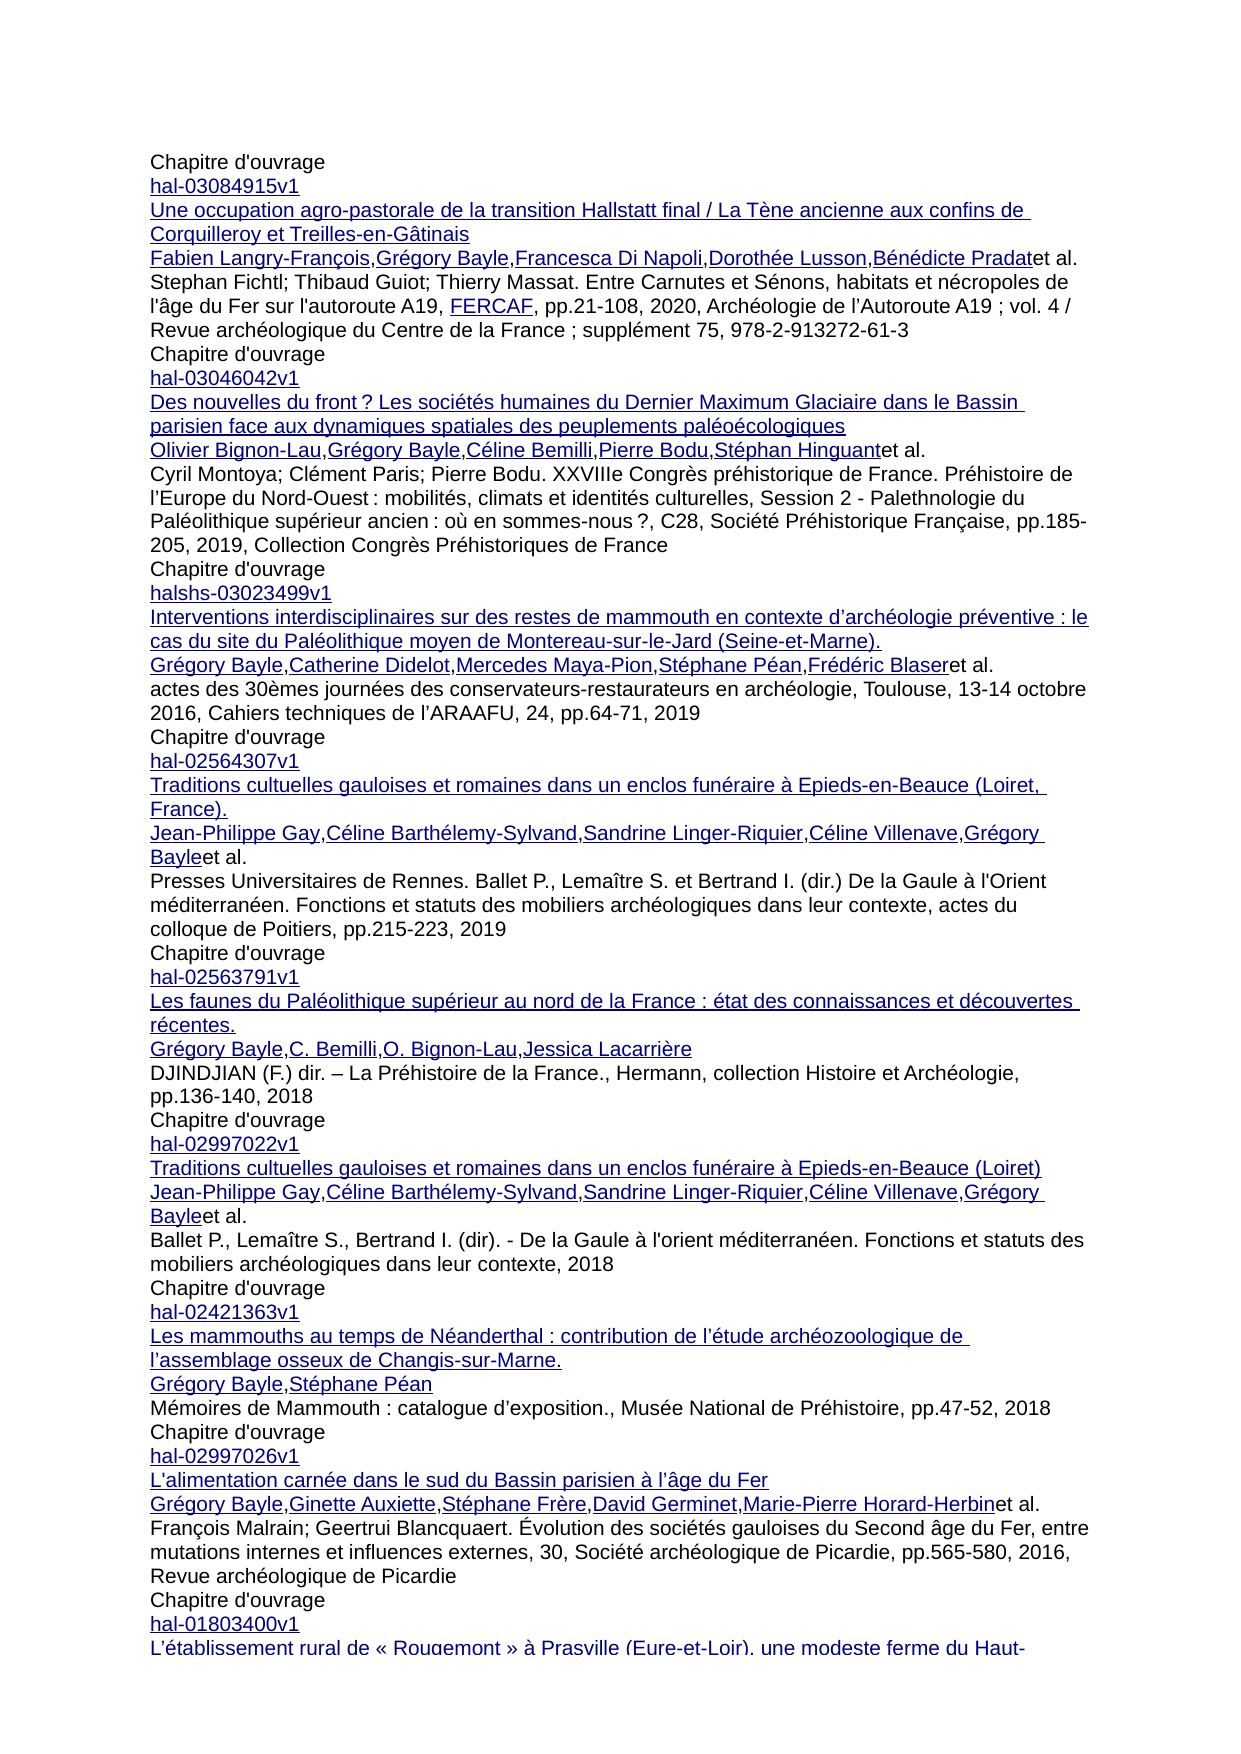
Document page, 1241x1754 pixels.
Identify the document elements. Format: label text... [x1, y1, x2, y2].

table_cell Interventions interdisciplinaires sur des restes de mammouth en contexte d’archéologie préventive : le cas du site du Paléolithique moyen de Montereau-sur-le-Jard (Seine-et-Marne). Grégory Bayle,Catherine Didelot,Mercedes Maya-Pion,Stéphane Péan,Frédéric Blaseret al. actes des 30èmes journées des conservateurs-restaurateurs en archéologie, Toulouse, 13-14 octobre 2016, Cahiers techniques de l’ARAAFU, 24, pp.64-71, 2019 Chapitre d'ouvrage hal-02564307v1 [150, 605, 1090, 773]
table_cell Chapitre d'ouvrage hal-03084915v1 [150, 150, 1090, 198]
table_cell Des nouvelles du front ? Les sociétés humaines du Dernier Maximum Glaciaire dans le Bassin parisien face aux dynamiques spatiales des peuplements paléoécologiques Olivier Bignon-Lau,Grégory Bayle,Céline Bemilli,Pierre Bodu,Stéphan Hinguantet al. Cyril Montoya; Clément Paris; Pierre Bodu. XXVIIIe Congrès préhistorique de France. Préhistoire de l’Europe du Nord-Ouest : mobilités, climats et identités culturelles, Session 2 - Palethnologie du Paléolithique supérieur ancien : où en sommes-nous ?, C28, Société Préhistorique Française, pp.185-205, 2019, Collection Congrès Préhistoriques de France Chapitre d'ouvrage halshs-03023499v1 [150, 390, 1090, 605]
table_cell Traditions cultuelles gauloises et romaines dans un enclos funéraire à Epieds-en-Beauce (Loiret) Jean-Philippe Gay,Céline Barthélemy-Sylvand,Sandrine Linger-Riquier,Céline Villenave,Grégory Bayleet al. Ballet P., Lemaître S., Bertrand I. (dir). - De la Gaule à l'orient méditerranéen. Fonctions et statuts des mobiliers archéologiques dans leur contexte, 2018 Chapitre d'ouvrage hal-02421363v1 [150, 1156, 1090, 1324]
table_cell Traditions cultuelles gauloises et romaines dans un enclos funéraire à Epieds-en-Beauce (Loiret, France). Jean-Philippe Gay,Céline Barthélemy-Sylvand,Sandrine Linger-Riquier,Céline Villenave,Grégory Bayleet al. Presses Universitaires de Rennes. Ballet P., Lemaître S. et Bertrand I. (dir.) De la Gaule à l'Orient méditerranéen. Fonctions et statuts des mobiliers archéologiques dans leur contexte, actes du colloque de Poitiers, pp.215-223, 2019 Chapitre d'ouvrage hal-02563791v1 [150, 773, 1090, 988]
table_cell L’établissement rural de « Rougemont » à Prasville (Eure-et-Loir), une modeste ferme du Haut- [150, 1635, 1090, 1655]
table_cell L'alimentation carnée dans le sud du Bassin parisien à l’âge du Fer Grégory Bayle,Ginette Auxiette,Stéphane Frère,David Germinet,Marie-Pierre Horard-Herbinet al. François Malrain; Geertrui Blancquaert. Évolution des sociétés gauloises du Second âge du Fer, entre mutations internes et influences externes, 30, Société archéologique de Picardie, pp.565-580, 2016, Revue archéologique de Picardie Chapitre d'ouvrage hal-01803400v1 [150, 1468, 1090, 1635]
table_cell Une occupation agro-pastorale de la transition Hallstatt final / La Tène ancienne aux confins de Corquilleroy et Treilles-en-Gâtinais Fabien Langry-François,Grégory Bayle,Francesca Di Napoli,Dorothée Lusson,Bénédicte Pradatet al. Stephan Fichtl; Thibaud Guiot; Thierry Massat. Entre Carnutes et Sénons, habitats et nécropoles de l'âge du Fer sur l'autoroute A19, FERCAF, pp.21-108, 2020, Archéologie de l’Autoroute A19 ; vol. 4 / Revue archéologique du Centre de la France ; supplément 75, 978-2-913272-61-3 Chapitre d'ouvrage hal-03046042v1 [150, 198, 1090, 389]
table_cell Les mammouths au temps de Néanderthal : contribution de l’étude archéozoologique de l’assemblage osseux de Changis-sur-Marne. Grégory Bayle,Stéphane Péan Mémoires de Mammouth : catalogue d’exposition., Musée National de Préhistoire, pp.47-52, 2018 Chapitre d'ouvrage hal-02997026v1 [150, 1324, 1090, 1468]
table_cell Les faunes du Paléolithique supérieur au nord de la France : état des connaissances et découvertes récentes. Grégory Bayle,C. Bemilli,O. Bignon-Lau,Jessica Lacarrière DJINDJIAN (F.) dir. – La Préhistoire de la France., Hermann, collection Histoire et Archéologie, pp.136-140, 2018 Chapitre d'ouvrage hal-02997022v1 [150, 989, 1090, 1156]
